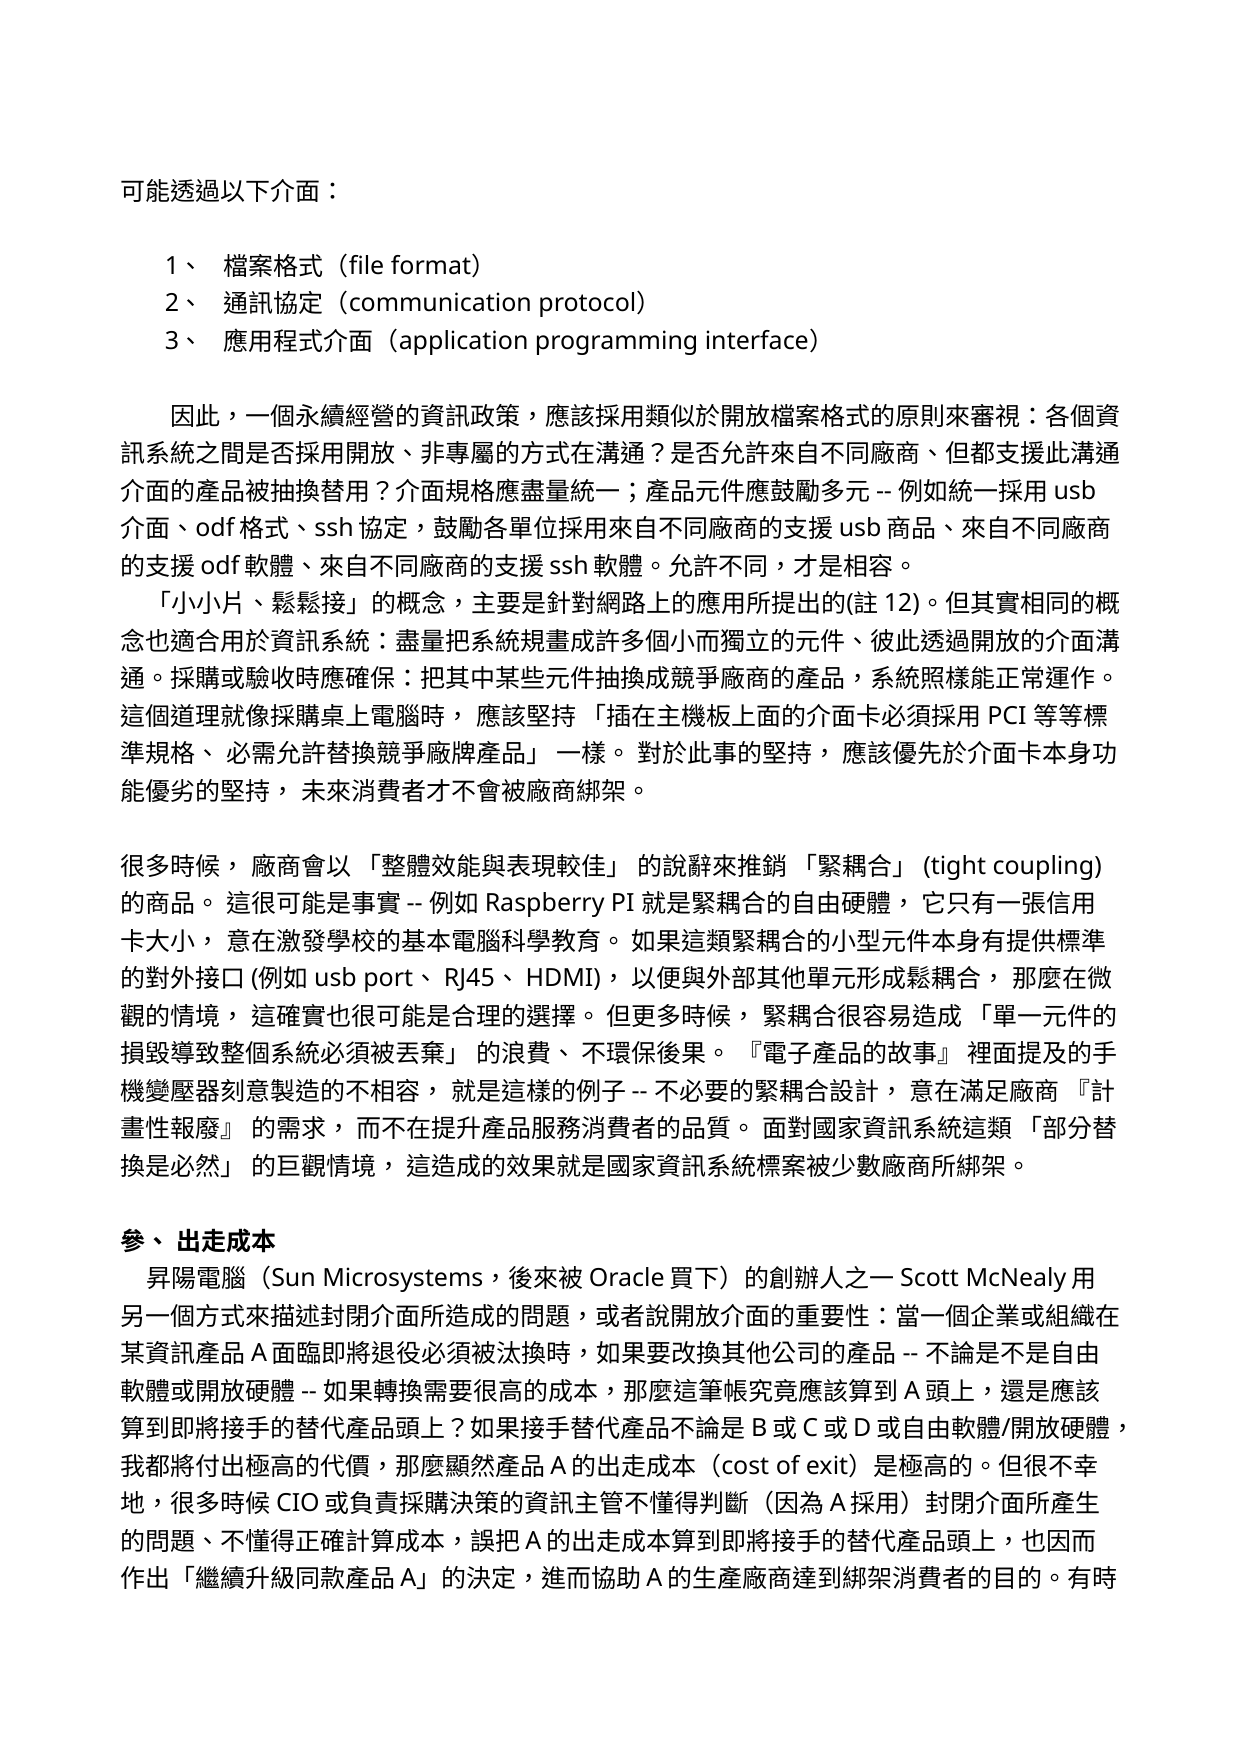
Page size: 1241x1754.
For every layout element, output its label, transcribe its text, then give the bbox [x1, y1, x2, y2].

text 可能透過以下介面： [120, 164, 1120, 202]
text 因此，一個永續經營的資訊政策，應該採用類似於開放檔案格式的原則來審視：各個資訊系統之間是否採用開放、非專屬的方式在溝通？是否允許來自不同廠商、但都支援此溝通介面的產品被抽換替用？介面規格應盡量統一；產品元件應鼓勵多元 -- 例如統一採用usb介面、odf格式、ssh協定，鼓勵各單位採用來自不同廠商的支援usb商品、來自不同廠商的支援odf軟體、來自不同廠商的支援ssh軟體。允許不同，才是相容。 [120, 389, 1120, 577]
list 通訊協定（communication protocol） [164, 277, 1120, 314]
text 昇陽電腦（Sun Microsystems，後來被Oracle買下）的創辦人之一 Scott McNealy用另一個方式來描述封閉介面所造成的問題，或者說開放介面的重要性：當一個企業或組織在某資訊產品 A面臨即將退役必須被汰換時，如果要改換其他公司的產品 -- 不論是不是自由軟體或開放硬體 -- 如果轉換需要很高的成本，那麼這筆帳究竟應該算到 A頭上，還是應該算到即將接手的替代產品頭上？如果接手替代產品不論是 B或C或D或自由軟體/開放硬體，我都將付出極高的代價，那麼顯然產品A的出走成本（cost of exit）是極高的。但很不幸地，很多時候 CIO或負責採購決策的資訊主管不懂得判斷（因為A採用）封閉介面所產生的問題、不懂得正確計算成本，誤把A的出走成本算到即將接手的替代產品頭上，也因而作出「繼續升級同款產品A」的決定，進而協助A的生產廠商達到綁架消費者的目的。有時候甚至連產品A自家升級的成本也極高，但就只是因為產品A的品名維持不變，CIO就盲目地捨棄其他替代/競爭產品，直接決定升級產品A。例如微軟Office 2003升級至Office 2007時，不僅存檔格式不同，就連操作介面都不同。事實上，OpenOffice.org的操作介面還更接近Office 2003 -- 也就是說，當時如果採用OpenOffice.org，不僅將省下授權金，並且有助於整個社會轉移至開放的檔案格式，就連從教育訓練的角度來看，從MS Office 2003升級到OpenOffice.org也會比升級到Office 2007更節省成本。那是一個絕佳擺脫微軟宰制的時間點；但是政府及許多大企業因為欠缺「出走成本」的概念，所以錯過了那個機會。 [120, 1252, 1120, 1589]
text 「小小片、鬆鬆接」的概念，主要是針對網路上的應用所提出的(註12)。但其實相同的概念也適合用於資訊系統：盡量把系統規畫成許多個小而獨立的元件、彼此透過開放的介面溝通。採購或驗收時應確保：把其中某些元件抽換成競爭廠商的產品，系統照樣能正常運作。 這個道理就像採購桌上電腦時， 應該堅持 「插在主機板上面的介面卡必須採用 PCI 等等標準規格、 必需允許替換競爭廠牌產品」 一樣。 對於此事的堅持， 應該優先於介面卡本身功能優劣的堅持， 未來消費者才不會被廠商綁架。 [120, 577, 1120, 802]
text 參、 出走成本 [120, 1214, 1120, 1252]
list 檔案格式（file format） [164, 239, 1120, 277]
text 很多時候， 廠商會以 「整體效能與表現較佳」 的說辭來推銷 「緊耦合」 (tight coupling) 的商品。 這很可能是事實 -- 例如 Raspberry PI 就是緊耦合的自由硬體， 它只有一張信用卡大小， 意在激發學校的基本電腦科學教育。 如果這類緊耦合的小型元件本身有提供標準的對外接口 (例如 usb port、 RJ45、 HDMI)， 以便與外部其他單元形成鬆耦合， 那麼在微觀的情境， 這確實也很可能是合理的選擇。 但更多時候， 緊耦合很容易造成 「單一元件的損毀導致整個系統必須被丟棄」 的浪費、 不環保後果。 『電子產品的故事』 裡面提及的手機變壓器刻意製造的不相容， 就是這樣的例子 -- 不必要的緊耦合設計， 意在滿足廠商 『計畫性報廢』 的需求， 而不在提升產品服務消費者的品質。 面對國家資訊系統這類 「部分替換是必然」 的巨觀情境， 這造成的效果就是國家資訊系統標案被少數廠商所綁架。 [120, 839, 1120, 1177]
list 應用程式介面（application programming interface） [164, 314, 1120, 352]
